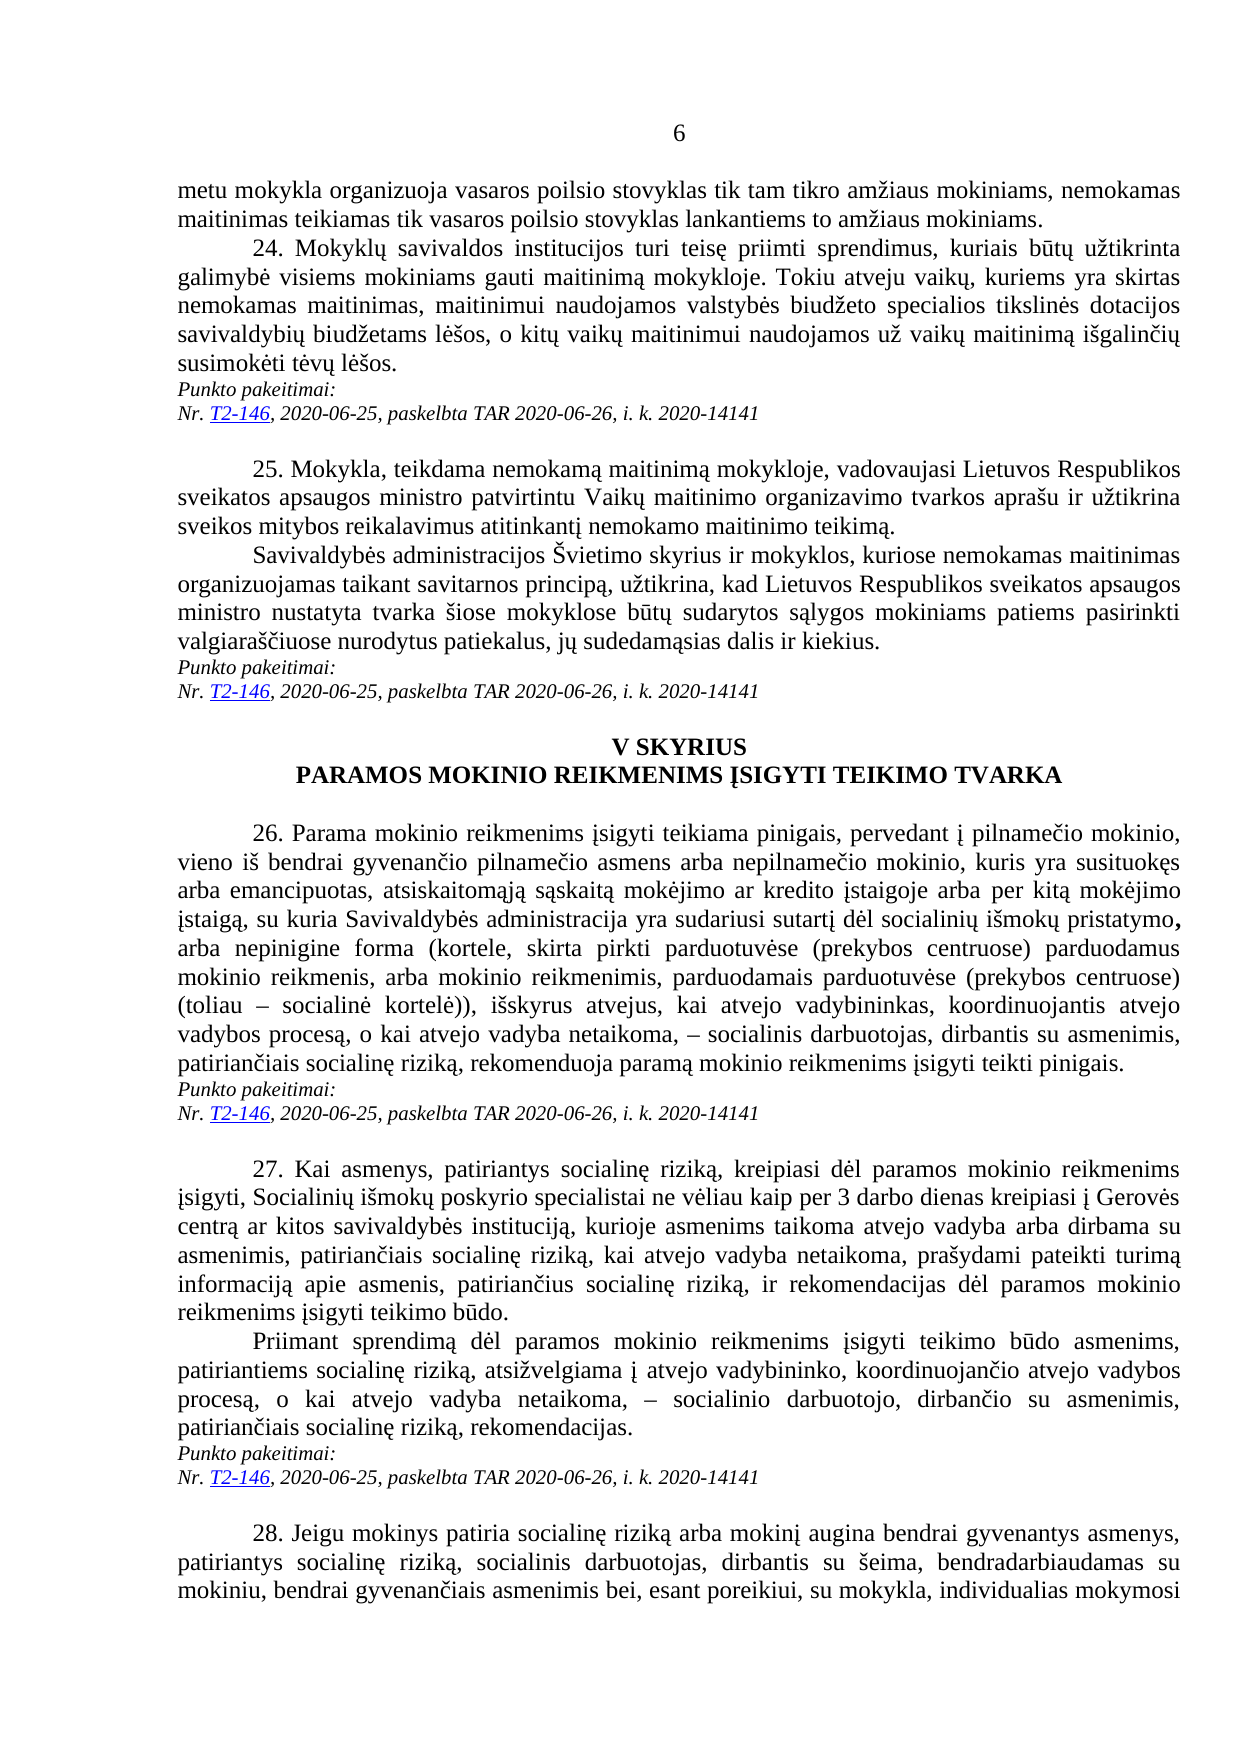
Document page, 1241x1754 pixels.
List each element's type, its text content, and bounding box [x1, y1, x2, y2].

text Priimant sprendimą dėl paramos mokinio reikmenims įsigyti teikimo būdo asmenims, patiriantiems socialinę riziką, atsižvelgiama į atvejo vadybininko, koordinuojančio atvejo vadybos procesą, o kai atvejo vadyba netaikoma, – socialinio darbuotojo, dirbančio su asmenimis, patiriančiais socialinę riziką, rekomendacijas. [177, 1326, 1181, 1441]
text 24. Mokyklų savivaldos institucijos turi teisę priimti sprendimus, kuriais būtų užtikrinta galimybė visiems mokiniams gauti maitinimą mokykloje. Tokiu atveju vaikų, kuriems yra skirtas nemokamas maitinimas, maitinimui naudojamos valstybės biudžeto specialios tikslinės dotacijos savivaldybių biudžetams lėšos, o kitų vaikų maitinimui naudojamos už vaikų maitinimą išgalinčių susimokėti tėvų lėšos. [177, 233, 1181, 377]
text 25. Mokykla, teikdama nemokamą maitinimą mokykloje, vadovaujasi Lietuvos Respublikos sveikatos apsaugos ministro patvirtintu Vaikų maitinimo organizavimo tvarkos aprašu ir užtikrina sveikos mitybos reikalavimus atitinkantį nemokamo maitinimo teikimą. [177, 454, 1181, 540]
text 27. Kai asmenys, patiriantys socialinę riziką, kreipiasi dėl paramos mokinio reikmenims įsigyti, Socialinių išmokų poskyrio specialistai ne vėliau kaip per 3 darbo dienas kreipiasi į Gerovės centrą ar kitos savivaldybės instituciją, kurioje asmenims taikoma atvejo vadyba arba dirbama su asmenimis, patiriančiais socialinę riziką, kai atvejo vadyba netaikoma, prašydami pateikti turimą informaciją apie asmenis, patiriančius socialinę riziką, ir rekomendacijas dėl paramos mokinio reikmenims įsigyti teikimo būdo. [177, 1154, 1181, 1326]
text Punkto pakeitimai: [177, 377, 1181, 401]
text PARAMOS MOKINIO REIKMENIMS ĮSIGYTI TEIKIMO TVARKA [177, 761, 1181, 789]
text Nr. T2-146, 2020-06-25, paskelbta TAR 2020-06-26, i. k. 2020-14141 [177, 1465, 1181, 1489]
text metu mokykla organizuoja vasaros poilsio stovyklas tik tam tikro amžiaus mokiniams, nemokamas maitinimas teikiamas tik vasaros poilsio stovyklas lankantiems to amžiaus mokiniams. [177, 176, 1181, 233]
text Punkto pakeitimai: [177, 1441, 1181, 1465]
text Punkto pakeitimai: [177, 1077, 1181, 1101]
text Savivaldybės administracijos Švietimo skyrius ir mokyklos, kuriose nemokamas maitinimas organizuojamas taikant savitarnos principą, užtikrina, kad Lietuvos Respublikos sveikatos apsaugos ministro nustatyta tvarka šiose mokyklose būtų sudarytos sąlygos mokiniams patiems pasirinkti valgiaraščiuose nurodytus patiekalus, jų sudedamąsias dalis ir kiekius. [177, 540, 1181, 655]
text Nr. T2-146, 2020-06-25, paskelbta TAR 2020-06-26, i. k. 2020-14141 [177, 1101, 1181, 1125]
text V SKYRIUS [177, 732, 1181, 761]
text 26. Parama mokinio reikmenims įsigyti teikiama pinigais, pervedant į pilnamečio mokinio, vieno iš bendrai gyvenančio pilnamečio asmens arba nepilnamečio mokinio, kuris yra susituokęs arba emancipuotas, atsiskaitomąją sąskaitą mokėjimo ar kredito įstaigoje arba per kitą mokėjimo įstaigą, su kuria Savivaldybės administracija yra sudariusi sutartį dėl socialinių išmokų pristatymo, arba nepinigine forma (kortele, skirta pirkti parduotuvėse (prekybos centruose) parduodamus mokinio reikmenis, arba mokinio reikmenimis, parduodamais parduotuvėse (prekybos centruose) (toliau – socialinė kortelė)), išskyrus atvejus, kai atvejo vadybininkas, koordinuojantis atvejo vadybos procesą, o kai atvejo vadyba netaikoma, – socialinis darbuotojas, dirbantis su asmenimis, patiriančiais socialinę riziką, rekomenduoja paramą mokinio reikmenims įsigyti teikti pinigais. [177, 818, 1181, 1077]
text Nr. T2-146, 2020-06-25, paskelbta TAR 2020-06-26, i. k. 2020-14141 [177, 401, 1181, 425]
text 28. Jeigu mokinys patiria socialinę riziką arba mokinį augina bendrai gyvenantys asmenys, patiriantys socialinę riziką, socialinis darbuotojas, dirbantis su šeima, bendradarbiaudamas su mokiniu, bendrai gyvenančiais asmenimis bei, esant poreikiui, su mokykla, individualias mokymosi [177, 1518, 1181, 1604]
text Nr. T2-146, 2020-06-25, paskelbta TAR 2020-06-26, i. k. 2020-14141 [177, 679, 1181, 703]
text Punkto pakeitimai: [177, 655, 1181, 679]
